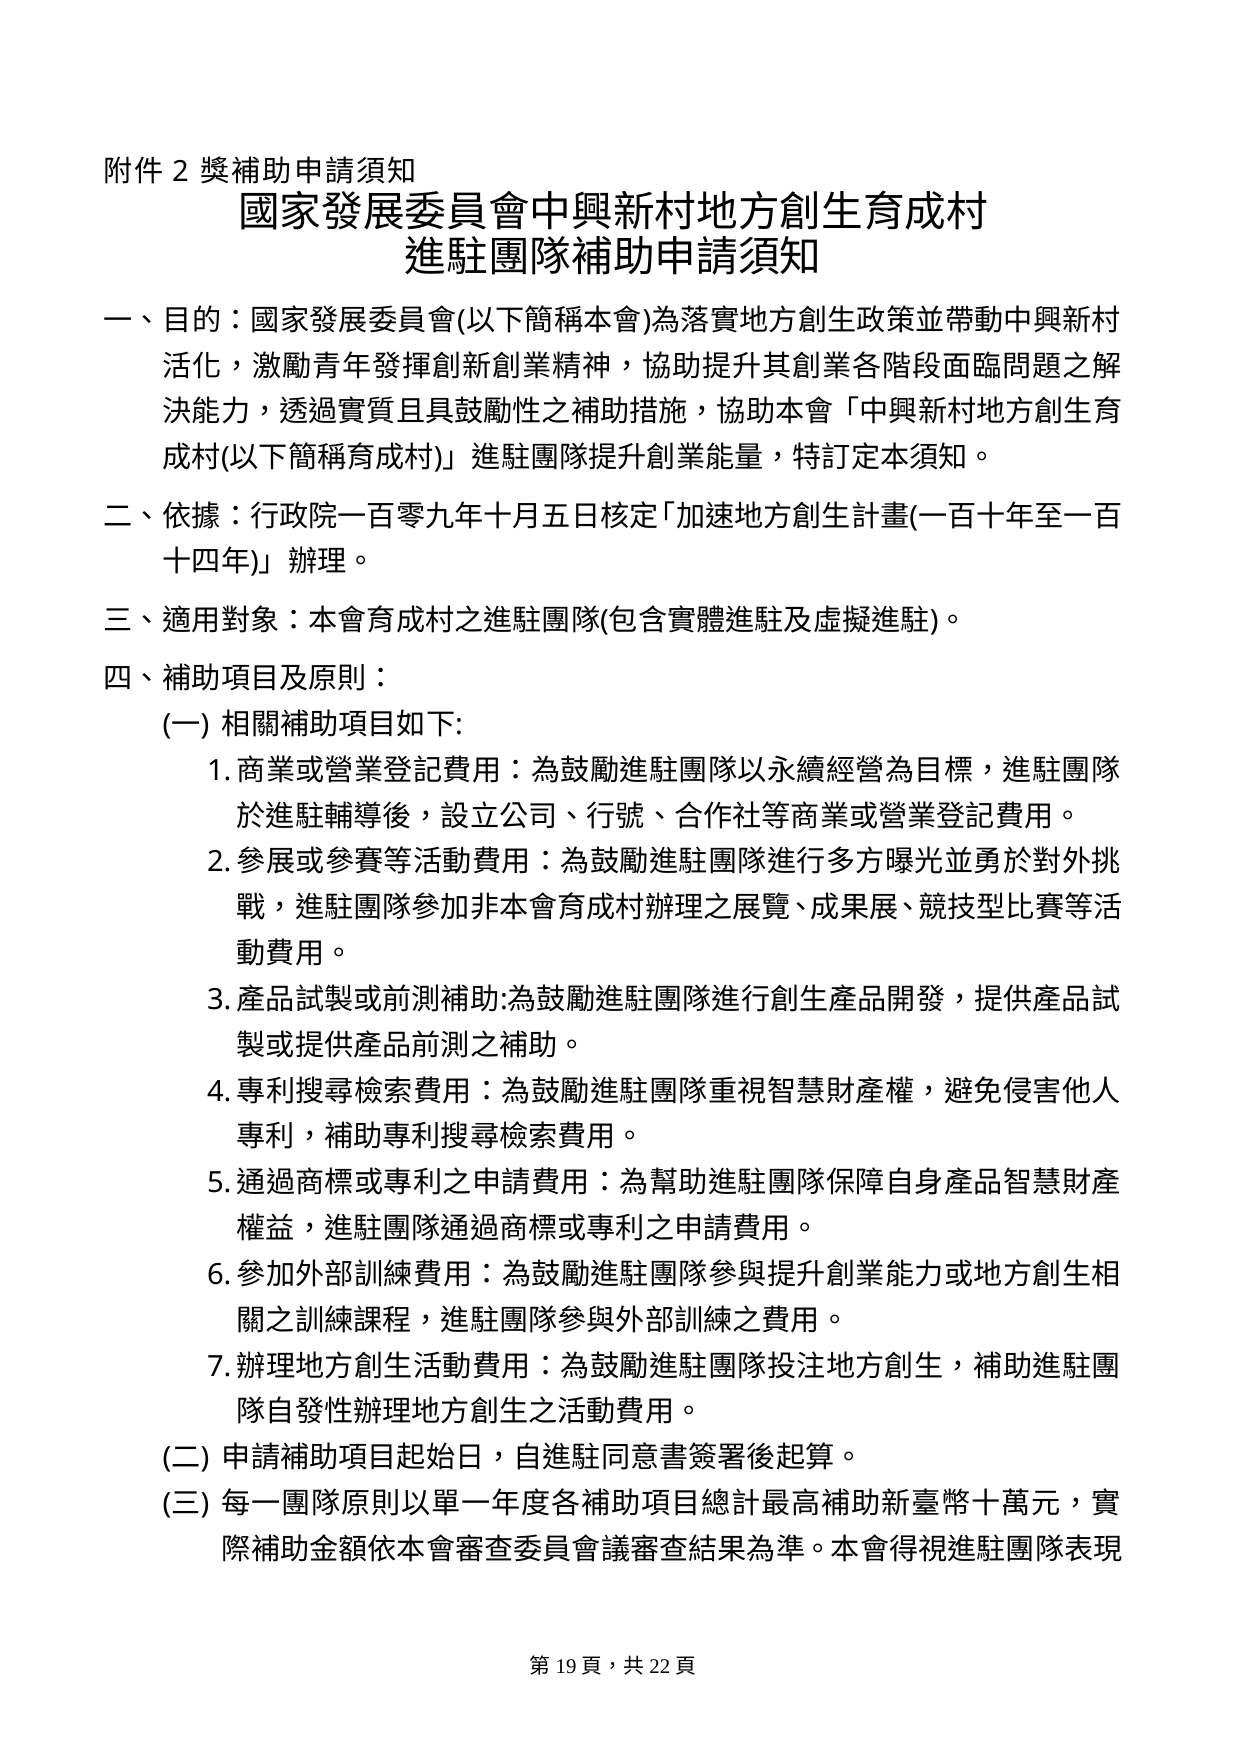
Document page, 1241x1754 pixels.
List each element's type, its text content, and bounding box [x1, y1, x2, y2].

list 專利搜尋檢索費用：為鼓勵進駐團隊重視智慧財產權，避免侵害他人專利，補助專利搜尋檢索費用。 [207, 1064, 1122, 1156]
list 參展或參賽等活動費用：為鼓勵進駐團隊進行多方曝光並勇於對外挑戰，進駐團隊參加非本會育成村辦理之展覽、成果展、競技型比賽等活動費用。 [207, 835, 1122, 973]
list 辦理地方創生活動費用：為鼓勵進駐團隊投注地方創生，補助進駐團隊自發性辦理地方創生之活動費用。 [207, 1339, 1122, 1431]
list 申請補助項目起始日，自進駐同意書簽署後起算。 [162, 1431, 1122, 1477]
text 附件2 獎補助申請須知 [103, 148, 1122, 189]
list 每一團隊原則以單一年度各補助項目總計最高補助新臺幣十萬元，實際補助金額依本會審查委員會議審查結果為準。本會得視進駐團隊表現 [162, 1477, 1122, 1568]
subtitle 依據：行政院一百零九年十月五日核定「加速地方創生計畫(一百十年至一百十四年)」辦理。 [103, 489, 1122, 581]
text 進駐團隊補助申請須知 [103, 235, 1122, 281]
list 相關補助項目如下: [162, 698, 1122, 743]
list 通過商標或專利之申請費用：為幫助進駐團隊保障自身產品智慧財產權益，進駐團隊通過商標或專利之申請費用。 [207, 1156, 1122, 1248]
subtitle 適用對象：本會育成村之進駐團隊(包含實體進駐及虛擬進駐)。 [103, 593, 1122, 639]
list 商業或營業登記費用：為鼓勵進駐團隊以永續經營為目標，進駐團隊於進駐輔導後，設立公司、行號、合作社等商業或營業登記費用。 [207, 743, 1122, 835]
subtitle 補助項目及原則： [103, 652, 1122, 698]
text 國家發展委員會中興新村地方創生育成村 [103, 189, 1122, 235]
list 產品試製或前測補助:為鼓勵進駐團隊進行創生產品開發，提供產品試製或提供產品前測之補助。 [207, 973, 1122, 1064]
subtitle 目的：國家發展委員會(以下簡稱本會)為落實地方創生政策並帶動中興新村活化，激勵青年發揮創新創業精神，協助提升其創業各階段面臨問題之解決能力，透過實質且具鼓勵性之補助措施，協助本會「中興新村地方創生育成村(以下簡稱育成村)」進駐團隊提升創業能量，特訂定本須知。 [103, 293, 1122, 477]
list 參加外部訓練費用：為鼓勵進駐團隊參與提升創業能力或地方創生相關之訓練課程，進駐團隊參與外部訓練之費用。 [207, 1248, 1122, 1339]
